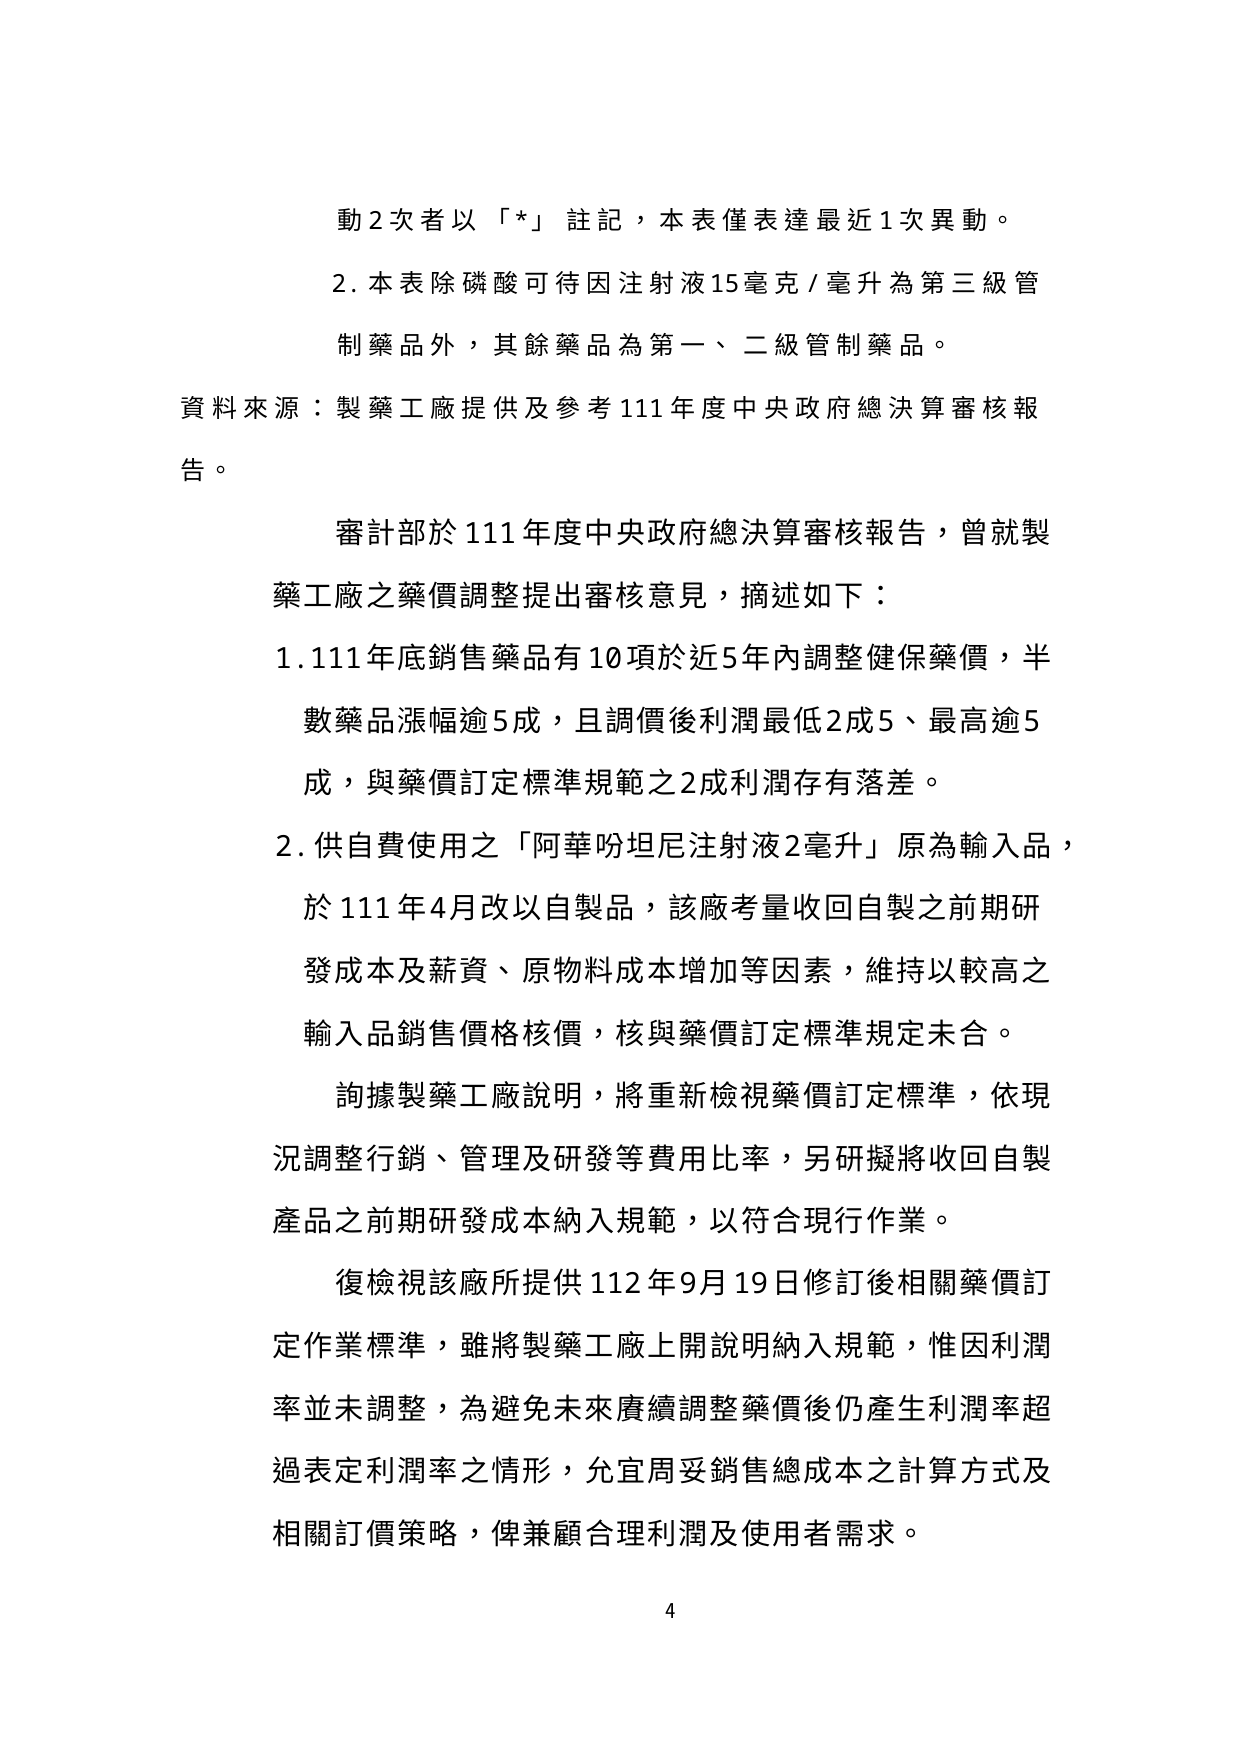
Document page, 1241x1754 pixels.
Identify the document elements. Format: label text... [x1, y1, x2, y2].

text 詢據製藥工廠說明，將重新檢視藥價訂定標準，依現況調整行銷、管理及研發等費用比率，另研擬將收回自製產品之前期研發成本納入規範，以符合現行作業。 [266, 1052, 1063, 1240]
text 資料來源：製藥工廠提供及參考111年度中央政府總決算審核報告。 [177, 365, 1063, 490]
text 審計部於111年度中央政府總決算審核報告，曾就製藥工廠之藥價調整提出審核意見，摘述如下： [266, 490, 1063, 615]
text 2.供自費使用之「阿華吩坦尼注射液2毫升」原為輸入品，於111年4月改以自製品，該廠考量收回自製之前期研發成本及薪資、原物料成本增加等因素，維持以較高之輸入品銷售價格核價，核與藥價訂定標準規定未合。 [266, 802, 1063, 1052]
text 2.本表除磷酸可待因注射液15毫克/毫升為第三級管制藥品外，其餘藥品為第一、二級管制藥品。 [177, 240, 1063, 365]
text 復檢視該廠所提供112年9月19日修訂後相關藥價訂定作業標準，雖將製藥工廠上開說明納入規範，惟因利潤率並未調整，為避免未來賡續調整藥價後仍產生利潤率超過表定利潤率之情形，允宜周妥銷售總成本之計算方式及相關訂價策略，俾兼顧合理利潤及使用者需求。 [266, 1240, 1063, 1552]
text 動2次者以「*」註記，本表僅表達最近1次異動。 [177, 177, 1063, 240]
text 1.111年底銷售藥品有10項於近5年內調整健保藥價，半數藥品漲幅逾5成，且調價後利潤最低2成5、最高逾5成，與藥價訂定標準規範之2成利潤存有落差。 [266, 615, 1063, 802]
